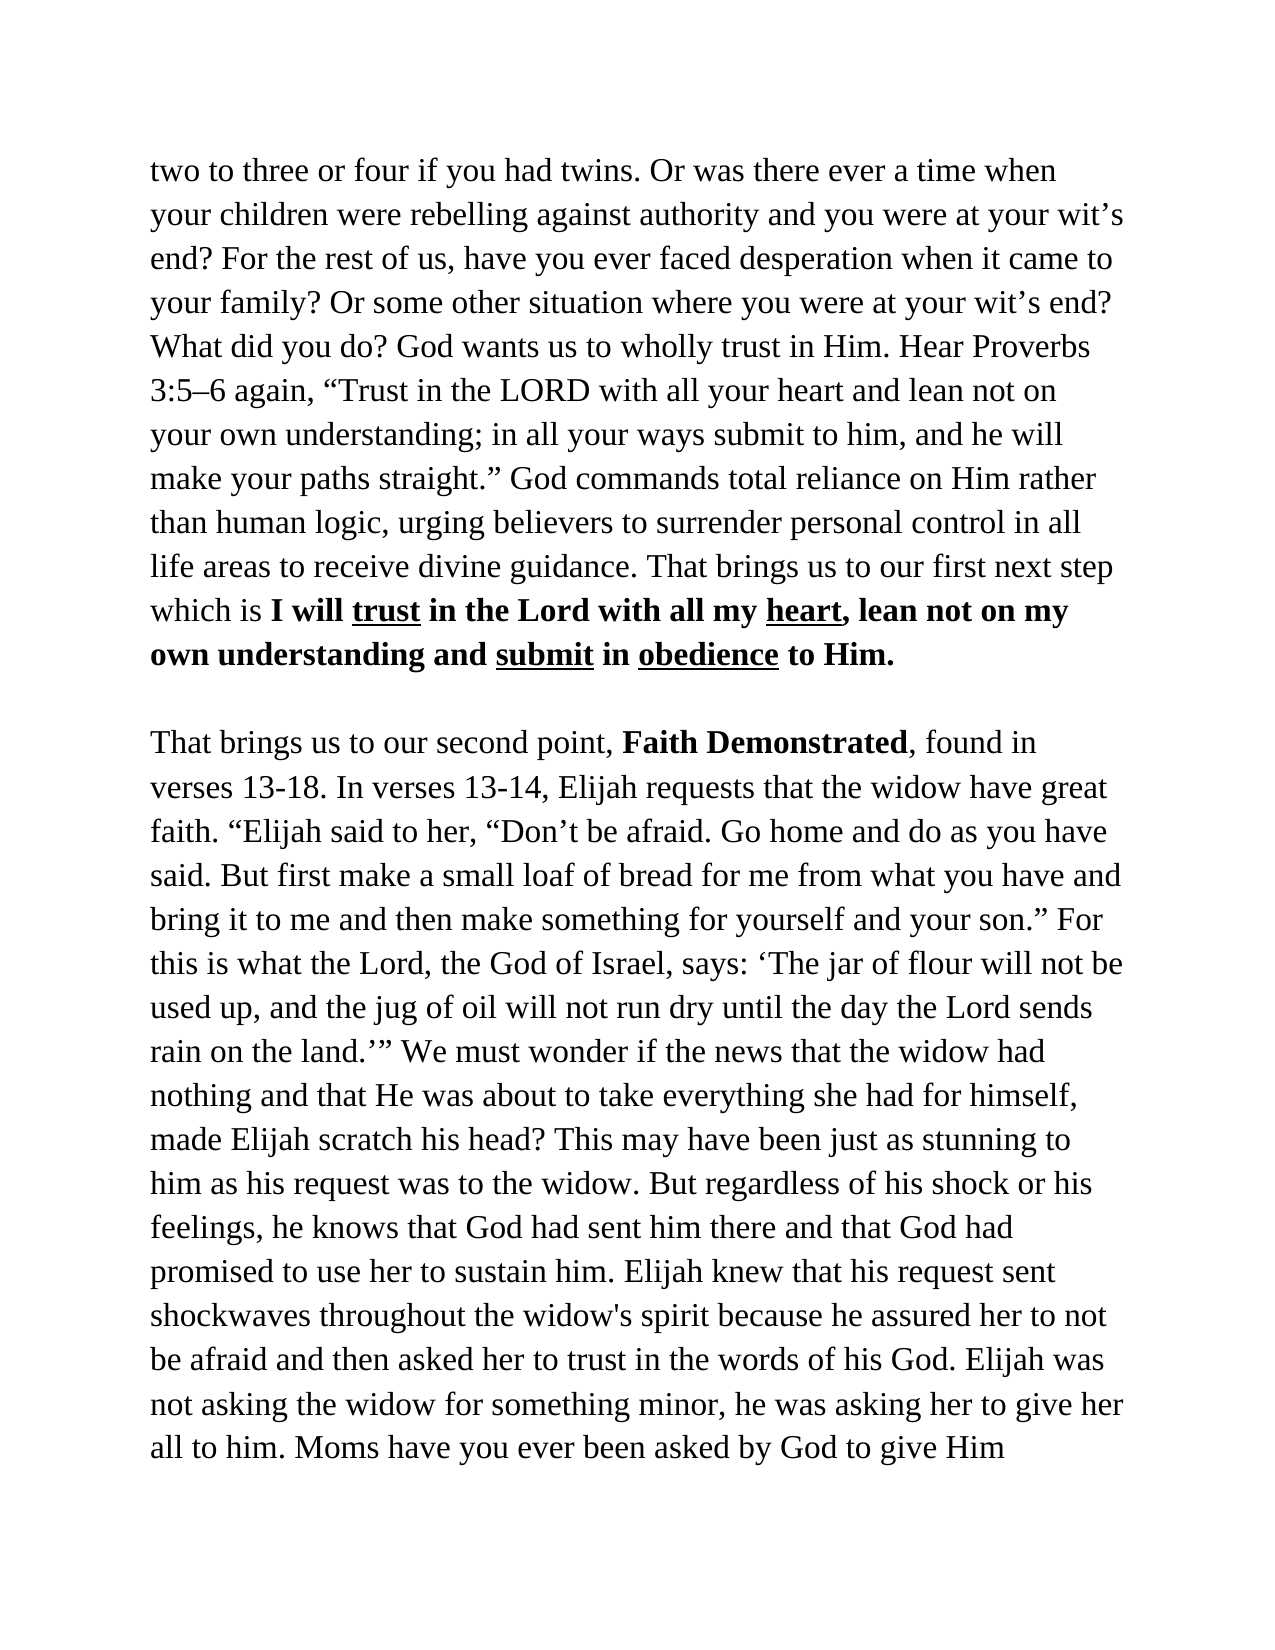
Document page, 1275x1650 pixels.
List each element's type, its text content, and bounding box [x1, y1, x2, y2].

text That brings us to our second point, Faith Demonstrated, found in verses 13-18. In verses 13-14, Elijah requests that the widow have great faith. “Elijah said to her, “Don’t be afraid. Go home and do as you have said. But first make a small loaf of bread for me from what you have and bring it to me and then make something for yourself and your son.” For this is what the Lord, the God of Israel, says: ‘The jar of flour will not be used up, and the jug of oil will not run dry until the day the Lord sends rain on the land.’” We must wonder if the news that the widow had nothing and that He was about to take everything she had for himself, made Elijah scratch his head? This may have been just as stunning to him as his request was to the widow. But regardless of his shock or his feelings, he knows that God had sent him there and that God had promised to use her to sustain him. Elijah knew that his request sent shockwaves throughout the widow's spirit because he assured her to not be afraid and then asked her to trust in the words of his God. Elijah was not asking the widow for something minor, he was asking her to give her all to him. Moms have you ever been asked by God to give Him [150, 723, 1125, 1466]
text two to three or four if you had twins. Or was there ever a time when your children were rebelling against authority and you were at your wit’s end? For the rest of us, have you ever faced desperation when it came to your family? Or some other situation where you were at your wit’s end? What did you do? God wants us to wholly trust in Him. Hear Proverbs 3:5–6 again, “Trust in the LORD with all your heart and lean not on your own understanding; in all your ways submit to him, and he will make your paths straight.” God commands total reliance on Him rather than human logic, urging believers to surrender personal control in all life areas to receive divine guidance. That brings us to our first next step which is I will trust in the Lord with all my heart, lean not on my own understanding and submit in obedience to Him. [150, 150, 1125, 673]
